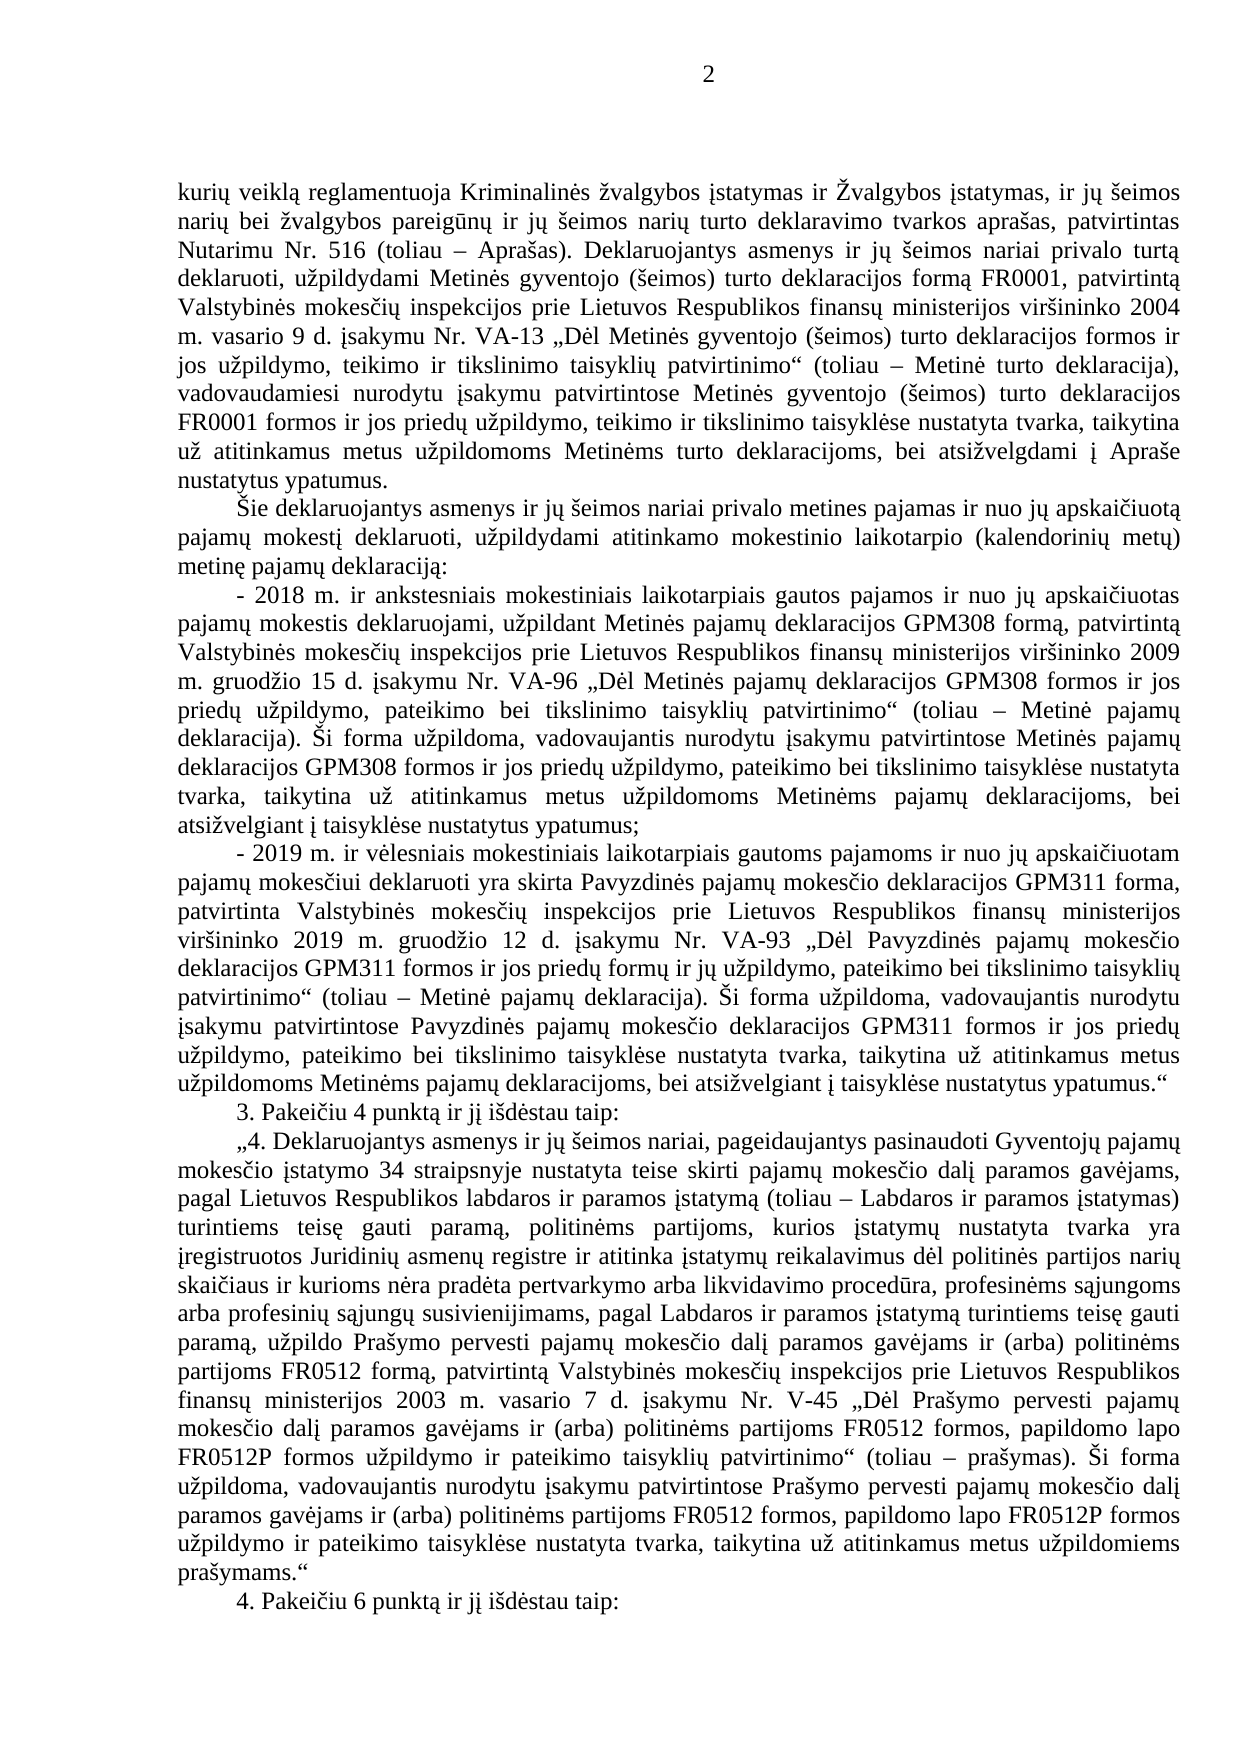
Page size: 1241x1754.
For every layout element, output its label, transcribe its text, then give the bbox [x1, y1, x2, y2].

text Šie deklaruojantys asmenys ir jų šeimos nariai privalo metines pajamas ir nuo jų apskaičiuotą pajamų mokestį deklaruoti, užpildydami atitinkamo mokestinio laikotarpio (kalendorinių metų) metinę pajamų deklaraciją: [177, 493, 1181, 580]
text kurių veiklą reglamentuoja Kriminalinės žvalgybos įstatymas ir Žvalgybos įstatymas, ir jų šeimos narių bei žvalgybos pareigūnų ir jų šeimos narių turto deklaravimo tvarkos aprašas, patvirtintas Nutarimu Nr. 516 (toliau – Aprašas). Deklaruojantys asmenys ir jų šeimos nariai privalo turtą deklaruoti, užpildydami Metinės gyventojo (šeimos) turto deklaracijos formą FR0001, patvirtintą Valstybinės mokesčių inspekcijos prie Lietuvos Respublikos finansų ministerijos viršininko 2004 m. vasario 9 d. įsakymu Nr. VA-13 „Dėl Metinės gyventojo (šeimos) turto deklaracijos formos ir jos užpildymo, teikimo ir tikslinimo taisyklių patvirtinimo“ (toliau – Metinė turto deklaracija), vadovaudamiesi nurodytu įsakymu patvirtintose Metinės gyventojo (šeimos) turto deklaracijos FR0001 formos ir jos priedų užpildymo, teikimo ir tikslinimo taisyklėse nustatyta tvarka, taikytina už atitinkamus metus užpildomoms Metinėms turto deklaracijoms, bei atsižvelgdami į Apraše nustatytus ypatumus. [177, 177, 1181, 493]
text 3. Pakeičiu 4 punktą ir jį išdėstau taip: [177, 1097, 1181, 1126]
text - 2019 m. ir vėlesniais mokestiniais laikotarpiais gautoms pajamoms ir nuo jų apskaičiuotam pajamų mokesčiui deklaruoti yra skirta Pavyzdinės pajamų mokesčio deklaracijos GPM311 forma, patvirtinta Valstybinės mokesčių inspekcijos prie Lietuvos Respublikos finansų ministerijos viršininko 2019 m. gruodžio 12 d. įsakymu Nr. VA-93 „Dėl Pavyzdinės pajamų mokesčio deklaracijos GPM311 formos ir jos priedų formų ir jų užpildymo, pateikimo bei tikslinimo taisyklių patvirtinimo“ (toliau – Metinė pajamų deklaracija). Ši forma užpildoma, vadovaujantis nurodytu įsakymu patvirtintose Pavyzdinės pajamų mokesčio deklaracijos GPM311 formos ir jos priedų užpildymo, pateikimo bei tikslinimo taisyklėse nustatyta tvarka, taikytina už atitinkamus metus užpildomoms Metinėms pajamų deklaracijoms, bei atsižvelgiant į taisyklėse nustatytus ypatumus.“ [177, 838, 1181, 1097]
text 4. Pakeičiu 6 punktą ir jį išdėstau taip: [177, 1586, 1181, 1615]
text - 2018 m. ir ankstesniais mokestiniais laikotarpiais gautos pajamos ir nuo jų apskaičiuotas pajamų mokestis deklaruojami, užpildant Metinės pajamų deklaracijos GPM308 formą, patvirtintą Valstybinės mokesčių inspekcijos prie Lietuvos Respublikos finansų ministerijos viršininko 2009 m. gruodžio 15 d. įsakymu Nr. VA-96 „Dėl Metinės pajamų deklaracijos GPM308 formos ir jos priedų užpildymo, pateikimo bei tikslinimo taisyklių patvirtinimo“ (toliau – Metinė pajamų deklaracija). Ši forma užpildoma, vadovaujantis nurodytu įsakymu patvirtintose Metinės pajamų deklaracijos GPM308 formos ir jos priedų užpildymo, pateikimo bei tikslinimo taisyklėse nustatyta tvarka, taikytina už atitinkamus metus užpildomoms Metinėms pajamų deklaracijoms, bei atsižvelgiant į taisyklėse nustatytus ypatumus; [177, 580, 1181, 838]
text „4. Deklaruojantys asmenys ir jų šeimos nariai, pageidaujantys pasinaudoti Gyventojų pajamų mokesčio įstatymo 34 straipsnyje nustatyta teise skirti pajamų mokesčio dalį paramos gavėjams, pagal Lietuvos Respublikos labdaros ir paramos įstatymą (toliau – Labdaros ir paramos įstatymas) turintiems teisę gauti paramą, politinėms partijoms, kurios įstatymų nustatyta tvarka yra įregistruotos Juridinių asmenų registre ir atitinka įstatymų reikalavimus dėl politinės partijos narių skaičiaus ir kurioms nėra pradėta pertvarkymo arba likvidavimo procedūra, profesinėms sąjungoms arba profesinių sąjungų susivienijimams, pagal Labdaros ir paramos įstatymą turintiems teisę gauti paramą, užpildo Prašymo pervesti pajamų mokesčio dalį paramos gavėjams ir (arba) politinėms partijoms FR0512 formą, patvirtintą Valstybinės mokesčių inspekcijos prie Lietuvos Respublikos finansų ministerijos 2003 m. vasario 7 d. įsakymu Nr. V-45 „Dėl Prašymo pervesti pajamų mokesčio dalį paramos gavėjams ir (arba) politinėms partijoms FR0512 formos, papildomo lapo FR0512P formos užpildymo ir pateikimo taisyklių patvirtinimo“ (toliau – prašymas). Ši forma užpildoma, vadovaujantis nurodytu įsakymu patvirtintose Prašymo pervesti pajamų mokesčio dalį paramos gavėjams ir (arba) politinėms partijoms FR0512 formos, papildomo lapo FR0512P formos užpildymo ir pateikimo taisyklėse nustatyta tvarka, taikytina už atitinkamus metus užpildomiems prašymams.“ [177, 1126, 1181, 1586]
